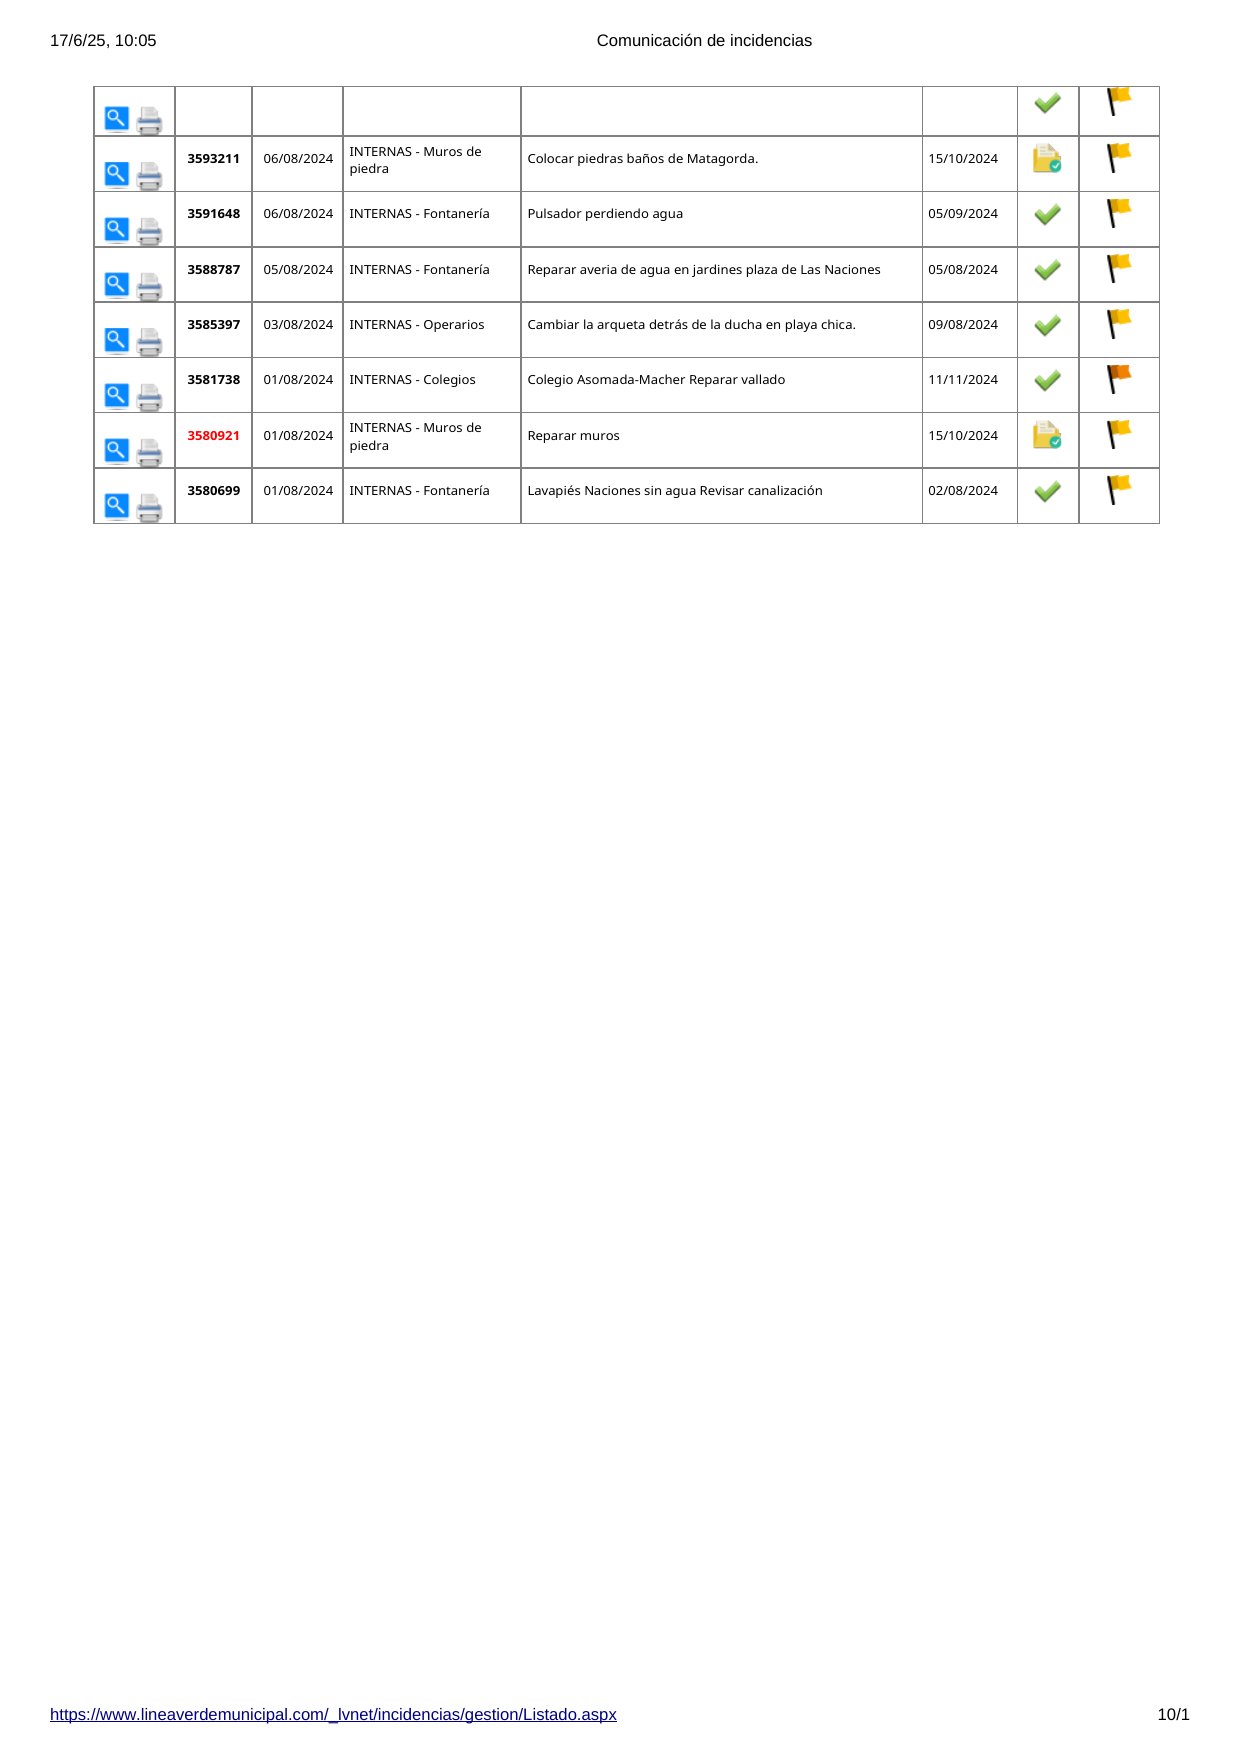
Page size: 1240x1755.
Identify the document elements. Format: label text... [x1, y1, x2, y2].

table_cell 3580921 [176, 413, 251, 467]
table_cell 3593211 [176, 137, 251, 191]
table_cell [1080, 413, 1159, 467]
table_cell 3580699 [176, 469, 251, 522]
table_cell [95, 413, 174, 467]
table_cell INTERNAS - Muros de piedra [344, 413, 520, 467]
table_cell [1018, 358, 1078, 412]
table_cell 3591648 [176, 192, 251, 246]
table_cell [1080, 303, 1159, 357]
table_cell Pulsador perdiendo agua [522, 192, 922, 246]
table_cell 02/08/2024 [923, 469, 1017, 522]
table_cell Cambiar la arqueta detrás de la ducha en playa chica. [522, 303, 922, 357]
table_cell 06/08/2024 [253, 137, 342, 191]
table_cell [1080, 192, 1159, 246]
table_cell [95, 358, 174, 412]
table_cell 3581738 [176, 358, 251, 412]
table_cell [344, 87, 520, 135]
table_cell 05/08/2024 [923, 248, 1017, 301]
table_cell [95, 469, 174, 522]
table_cell [176, 87, 251, 135]
table_cell 01/08/2024 [253, 413, 342, 467]
table_cell 09/08/2024 [923, 303, 1017, 357]
table_cell [95, 248, 174, 301]
table_cell Reparar muros [522, 413, 922, 467]
table_cell INTERNAS - Fontanería [344, 469, 520, 522]
table_cell [522, 87, 922, 135]
table_cell INTERNAS - Operarios [344, 303, 520, 357]
table_cell 15/10/2024 [923, 137, 1017, 191]
table_cell [1080, 358, 1159, 412]
table_cell 05/08/2024 [253, 248, 342, 301]
table_cell 03/08/2024 [253, 303, 342, 357]
table_cell [1018, 469, 1078, 522]
table_cell Reparar averia de agua en jardines plaza de Las Naciones [522, 248, 922, 301]
table_cell [1080, 87, 1159, 135]
table_cell [1018, 413, 1078, 467]
table_cell 01/08/2024 [253, 358, 342, 412]
table_cell 15/10/2024 [923, 413, 1017, 467]
table_cell 01/08/2024 [253, 469, 342, 522]
table_cell 11/11/2024 [923, 358, 1017, 412]
table_cell [253, 87, 342, 135]
table_cell [95, 192, 174, 246]
table_cell [1018, 137, 1078, 191]
table_cell [95, 87, 174, 135]
table_cell [1018, 192, 1078, 246]
table_cell [1018, 248, 1078, 301]
table_cell 05/09/2024 [923, 192, 1017, 246]
table_cell [923, 87, 1017, 135]
table_cell Lavapiés Naciones sin agua Revisar canalización [522, 469, 922, 522]
table_cell [95, 137, 174, 191]
table_cell [1018, 87, 1078, 135]
table_cell INTERNAS - Colegios [344, 358, 520, 412]
table_cell [1080, 137, 1159, 191]
table_cell Colegio Asomada-Macher Reparar vallado [522, 358, 922, 412]
table_cell INTERNAS - Muros de piedra [344, 137, 520, 191]
table_cell [95, 303, 174, 357]
table_cell 3585397 [176, 303, 251, 357]
table_cell Colocar piedras baños de Matagorda. [522, 137, 922, 191]
table_cell [1018, 303, 1078, 357]
table_cell 3588787 [176, 248, 251, 301]
table_cell [1080, 469, 1159, 522]
table_cell 06/08/2024 [253, 192, 342, 246]
table_cell INTERNAS - Fontanería [344, 192, 520, 246]
table_cell INTERNAS - Fontanería [344, 248, 520, 301]
table_cell [1080, 248, 1159, 301]
